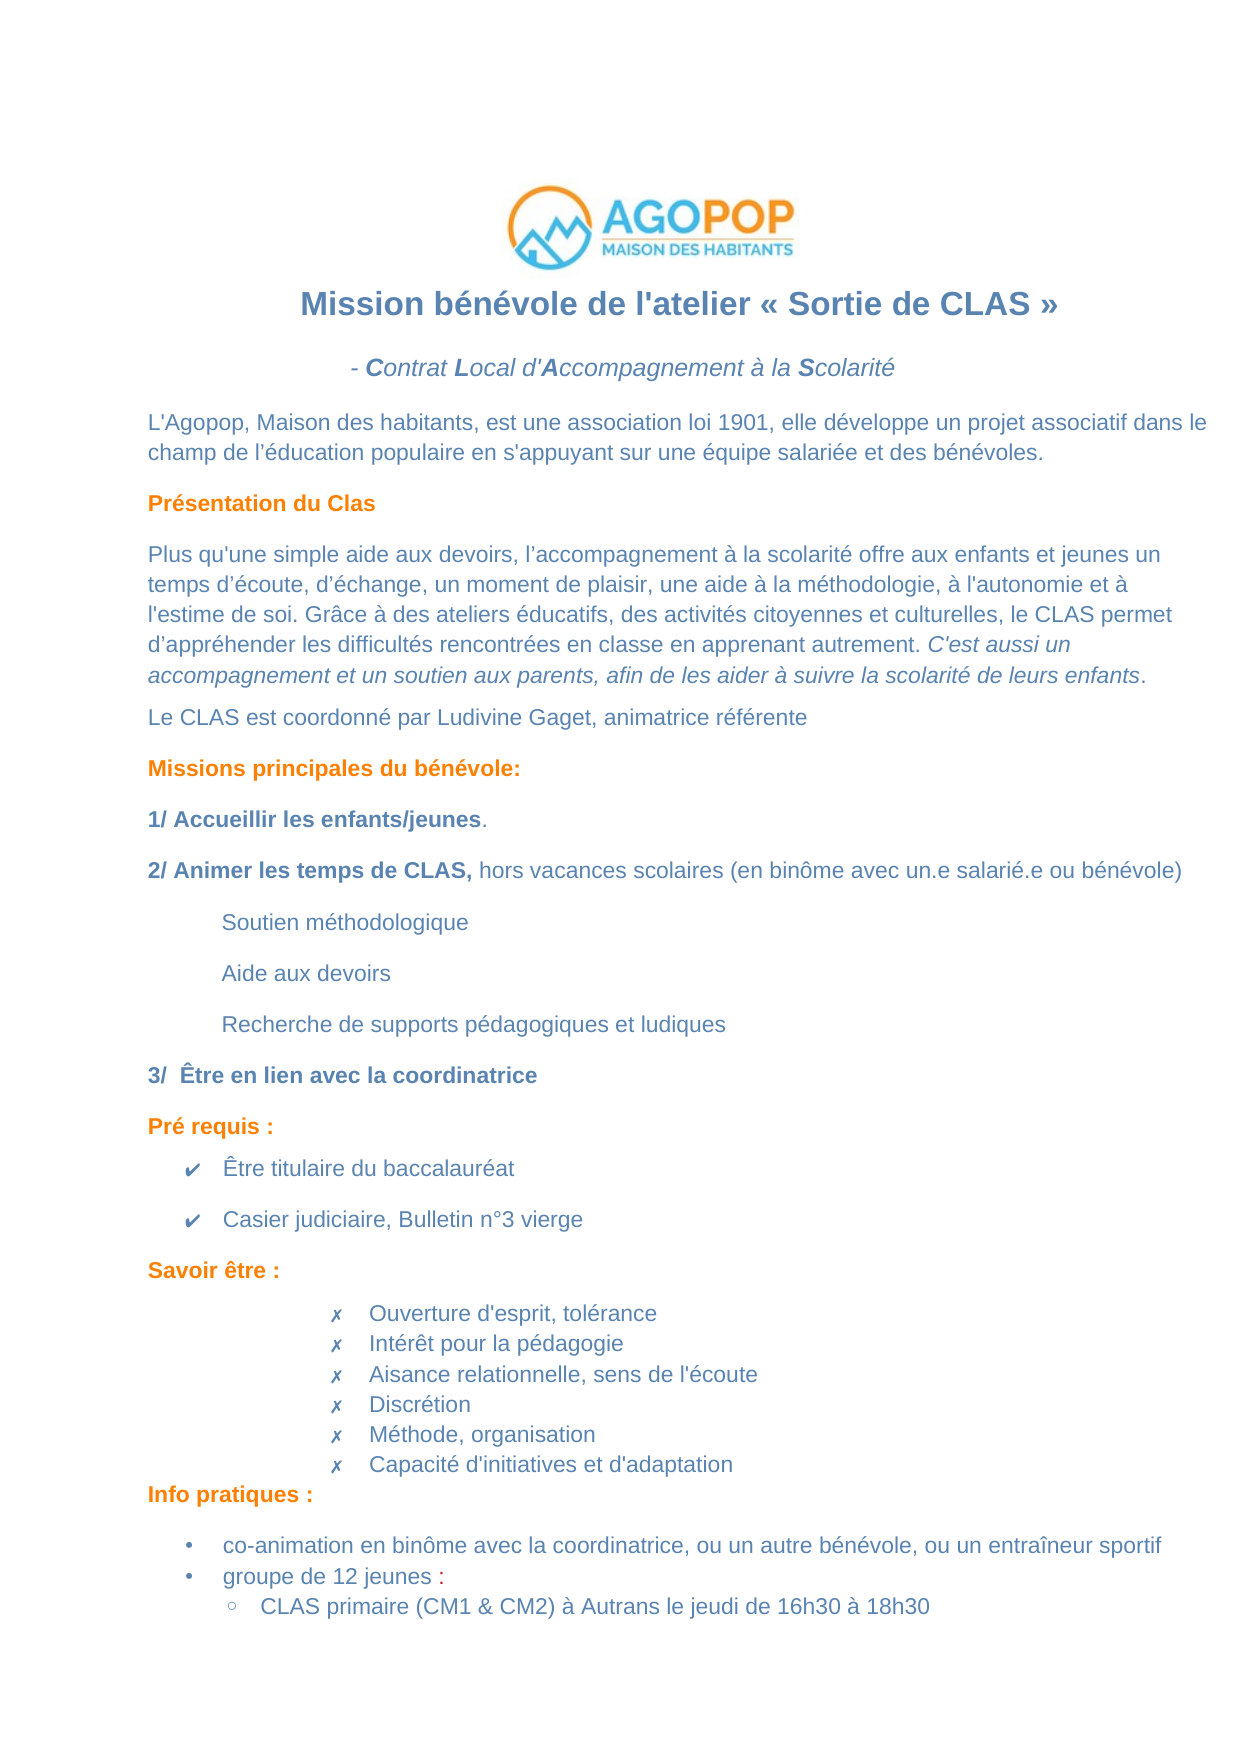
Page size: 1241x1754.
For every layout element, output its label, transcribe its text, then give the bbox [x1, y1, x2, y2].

list Intérêt pour la pédagogie [331, 1330, 1211, 1357]
list Missions principales du bénévole: [148, 755, 1211, 782]
list CLAS primaire (CM1 & CM2) à Autrans le jeudi de 16h30 à 18h30 [223, 1593, 1211, 1619]
text Info pratiques : [148, 1481, 1211, 1508]
list groupe de 12 jeunes : [185, 1563, 1211, 1589]
text - Contrat Local d'Accompagnement à la Scolarité [148, 349, 1211, 383]
list 1/ Accueillir les enfants/jeunes. [148, 806, 1211, 833]
text Présentation du Clas [148, 490, 1211, 516]
list Soutien méthodologique [148, 908, 1211, 935]
list Ouverture d'esprit, tolérance [331, 1300, 1211, 1326]
text Mission bénévole de l'atelier « Sortie de CLAS » [148, 148, 1211, 322]
text Le CLAS est coordonné par Ludivine Gaget, animatrice référente [148, 704, 1211, 731]
list Discrétion [331, 1391, 1211, 1417]
text L'Agopop, Maison des habitants, est une association loi 1901, elle développe un projet associatif dans le champ de l’éducation populaire en s'appuyant sur une équipe salariée et des bénévoles. [148, 408, 1211, 465]
text Pré requis : [148, 1113, 1211, 1139]
list Être titulaire du baccalauréat [185, 1155, 1211, 1182]
text Plus qu'une simple aide aux devoirs, l’accompagnement à la scolarité offre aux enfants et jeunes un temps d’écoute, d’échange, un moment de plaisir, une aide à la méthodologie, à l'autonomie et à l'estime de soi. Grâce à des ateliers éducatifs, des activités citoyennes et culturelles, le CLAS permet d’appréhender les difficultés rencontrées en classe en apprenant autrement. C'est aussi un accompagnement et un soutien aux parents, afin de les aider à suivre la scolarité de leurs enfants. [148, 541, 1211, 688]
list Casier judiciaire, Bulletin n°3 vierge [185, 1206, 1211, 1233]
list Aisance relationnelle, sens de l'écoute [331, 1361, 1211, 1387]
picture [499, 178, 805, 279]
list 2/ Animer les temps de CLAS, hors vacances scolaires (en binôme avec un.e salarié.e ou bénévole) [148, 857, 1211, 884]
list Capacité d'initiatives et d'adaptation [331, 1451, 1211, 1477]
list Recherche de supports pédagogiques et ludiques [148, 1011, 1211, 1037]
text Savoir être : [148, 1257, 1211, 1284]
list 3/ Être en lien avec la coordinatrice [148, 1062, 1211, 1088]
list Méthode, organisation [331, 1421, 1211, 1447]
list Aide aux devoirs [148, 959, 1211, 986]
list co-animation en binôme avec la coordinatrice, ou un autre bénévole, ou un entraîneur sportif [185, 1532, 1211, 1559]
